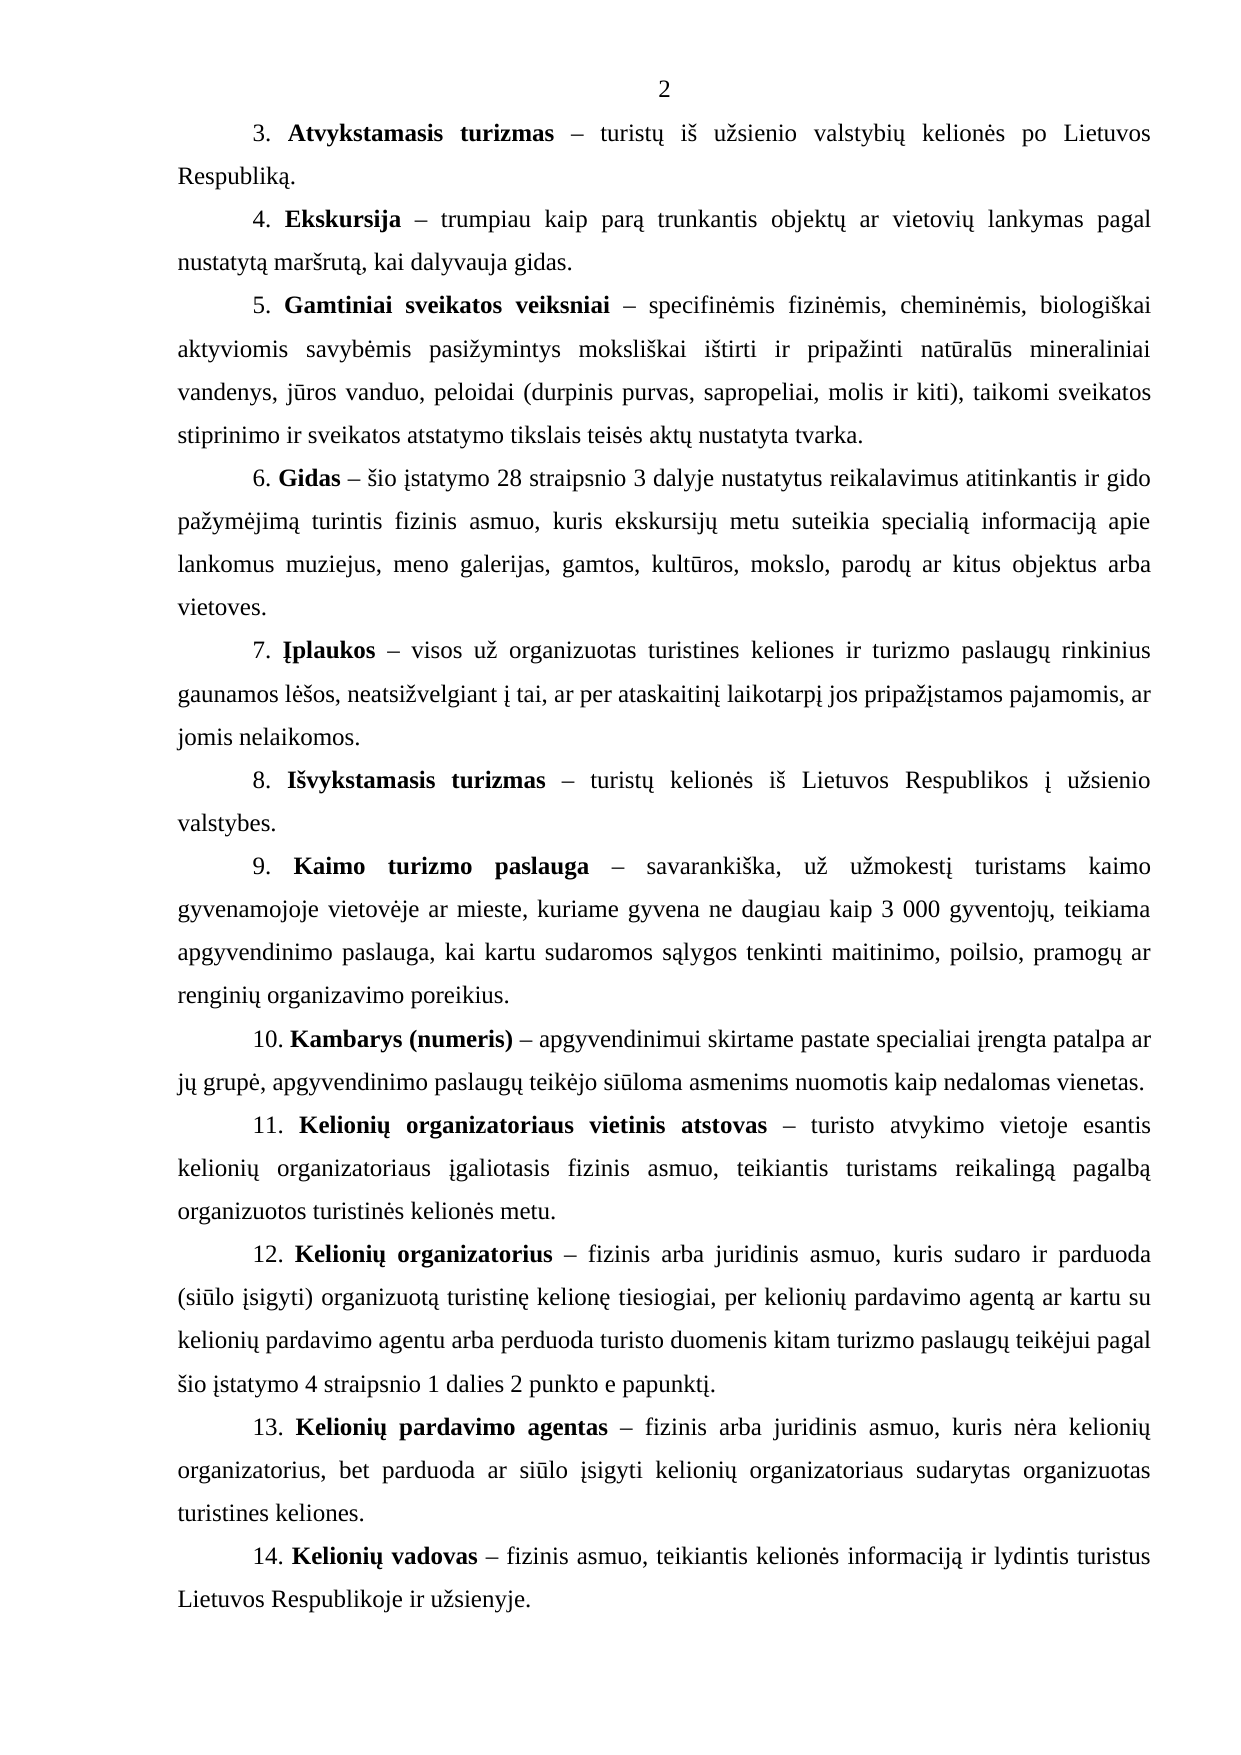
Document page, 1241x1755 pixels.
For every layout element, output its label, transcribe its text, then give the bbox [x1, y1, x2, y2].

text 8. Išvykstamasis turizmas – turistų kelionės iš Lietuvos Respublikos į užsienio valstybes. [177, 765, 1152, 837]
text 4. Ekskursija – trumpiau kaip parą trunkantis objektų ar vietovių lankymas pagal nustatytą maršrutą, kai dalyvauja gidas. [177, 204, 1152, 276]
text 6. Gidas – šio įstatymo 28 straipsnio 3 dalyje nustatytus reikalavimus atitinkantis ir gido pažymėjimą turintis fizinis asmuo, kuris ekskursijų metu suteikia specialią informaciją apie lankomus muziejus, meno galerijas, gamtos, kultūros, mokslo, parodų ar kitus objektus arba vietoves. [177, 463, 1152, 621]
text 7. Įplaukos – visos už organizuotas turistines keliones ir turizmo paslaugų rinkinius gaunamos lėšos, neatsižvelgiant į tai, ar per ataskaitinį laikotarpį jos pripažįstamos pajamomis, ar jomis nelaikomos. [177, 636, 1152, 751]
text 10. Kambarys (numeris) – apgyvendinimui skirtame pastate specialiai įrengta patalpa ar jų grupė, apgyvendinimo paslaugų teikėjo siūloma asmenims nuomotis kaip nedalomas vienetas. [177, 1024, 1152, 1096]
text 5. Gamtiniai sveikatos veiksniai – specifinėmis fizinėmis, cheminėmis, biologiškai aktyviomis savybėmis pasižymintys moksliškai ištirti ir pripažinti natūralūs mineraliniai vandenys, jūros vanduo, peloidai (durpinis purvas, sapropeliai, molis ir kiti), taikomi sveikatos stiprinimo ir sveikatos atstatymo tikslais teisės aktų nustatyta tvarka. [177, 291, 1152, 449]
text 14. Kelionių vadovas – fizinis asmuo, teikiantis kelionės informaciją ir lydintis turistus Lietuvos Respublikoje ir užsienyje. [177, 1541, 1152, 1613]
text 13. Kelionių pardavimo agentas – fizinis arba juridinis asmuo, kuris nėra kelionių organizatorius, bet parduoda ar siūlo įsigyti kelionių organizatoriaus sudarytas organizuotas turistines keliones. [177, 1412, 1152, 1527]
text 3. Atvykstamasis turizmas – turistų iš užsienio valstybių kelionės po Lietuvos Respubliką. [177, 118, 1152, 190]
text 11. Kelionių organizatoriaus vietinis atstovas – turisto atvykimo vietoje esantis kelionių organizatoriaus įgaliotasis fizinis asmuo, teikiantis turistams reikalingą pagalbą organizuotos turistinės kelionės metu. [177, 1110, 1152, 1225]
text 12. Kelionių organizatorius – fizinis arba juridinis asmuo, kuris sudaro ir parduoda (siūlo įsigyti) organizuotą turistinę kelionę tiesiogiai, per kelionių pardavimo agentą ar kartu su kelionių pardavimo agentu arba perduoda turisto duomenis kitam turizmo paslaugų teikėjui pagal šio įstatymo 4 straipsnio 1 dalies 2 punkto e papunktį. [177, 1239, 1152, 1397]
text 9. Kaimo turizmo paslauga – savarankiška, už užmokestį turistams kaimo gyvenamojoje vietovėje ar mieste, kuriame gyvena ne daugiau kaip 3 000 gyventojų, teikiama apgyvendinimo paslauga, kai kartu sudaromos sąlygos tenkinti maitinimo, poilsio, pramogų ar renginių organizavimo poreikius. [177, 851, 1152, 1009]
